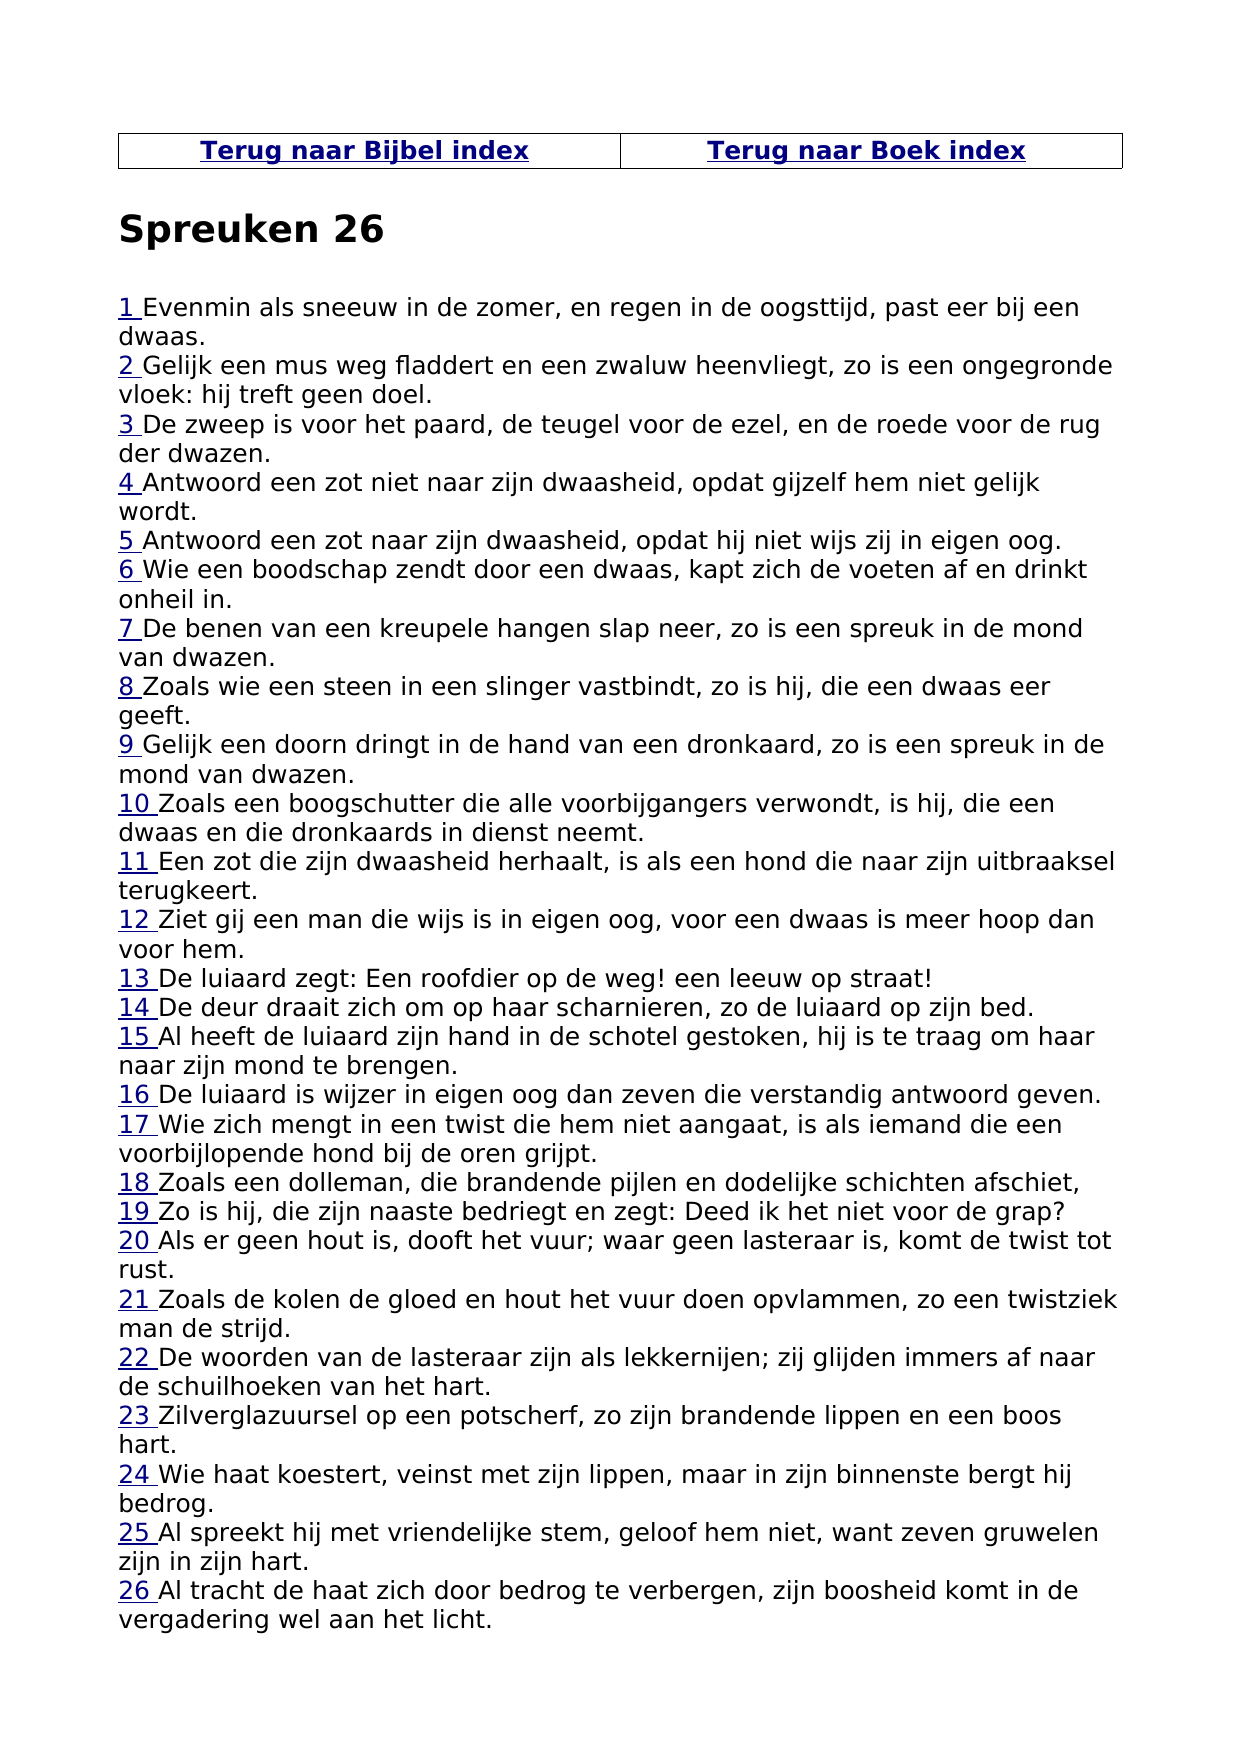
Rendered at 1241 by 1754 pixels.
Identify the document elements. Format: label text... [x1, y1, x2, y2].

text 1 Evenmin als sneeuw in de zomer, en regen in de oogsttijd, past eer bij een dwaas. 2 Gelijk een mus weg fladdert en een zwaluw heenvliegt, zo is een ongegronde vloek: hij treft geen doel. 3 De zweep is voor het paard, de teugel voor de ezel, en de roede voor de rug der dwazen. 4 Antwoord een zot niet naar zijn dwaasheid, opdat gijzelf hem niet gelijk wordt. 5 Antwoord een zot naar zijn dwaasheid, opdat hij niet wijs zij in eigen oog. 6 Wie een boodschap zendt door een dwaas, kapt zich de voeten af en drinkt onheil in. 7 De benen van een kreupele hangen slap neer, zo is een spreuk in de mond van dwazen. 8 Zoals wie een steen in een slinger vastbindt, zo is hij, die een dwaas eer geeft. 9 Gelijk een doorn dringt in de hand van een dronkaard, zo is een spreuk in de mond van dwazen. 10 Zoals een boogschutter die alle voorbijgangers verwondt, is hij, die een dwaas en die dronkaards in dienst neemt. 11 Een zot die zijn dwaasheid herhaalt, is als een hond die naar zijn uitbraaksel terugkeert. 12 Ziet gij een man die wijs is in eigen oog, voor een dwaas is meer hoop dan voor hem. 13 De luiaard zegt: Een roofdier op de weg! een leeuw op straat! 14 De deur draait zich om op haar scharnieren, zo de luiaard op zijn bed. 15 Al heeft de luiaard zijn hand in de schotel gestoken, hij is te traag om haar naar zijn mond te brengen. 16 De luiaard is wijzer in eigen oog dan zeven die verstandig antwoord geven. 17 Wie zich mengt in een twist die hem niet aangaat, is als iemand die een voorbijlopende hond bij de oren grijpt. 18 Zoals een dolleman, die brandende pijlen en dodelijke schichten afschiet, 19 Zo is hij, die zijn naaste bedriegt en zegt: Deed ik het niet voor de grap? 20 Als er geen hout is, dooft het vuur; waar geen lasteraar is, komt de twist tot rust. 21 Zoals de kolen de gloed en hout het vuur doen opvlammen, zo een twistziek man de strijd. 22 De woorden van de lasteraar zijn als lekkernijen; zij glijden immers af naar de schuilhoeken van het hart. 23 Zilverglazuursel op een potscherf, zo zijn brandende lippen en een boos hart. 24 Wie haat koestert, veinst met zijn lippen, maar in zijn binnenste bergt hij bedrog. 25 Al spreekt hij met vriendelijke stem, geloof hem niet, want zeven gruwelen zijn in zijn hart. 26 Al tracht de haat zich door bedrog te verbergen, zijn boosheid komt in de vergadering wel aan het licht. [118, 264, 1122, 1635]
subtitle Spreuken 26 [118, 208, 1122, 252]
table_header Terug naar Bijbel index [119, 134, 620, 168]
table_header Terug naar Boek index [621, 134, 1122, 168]
